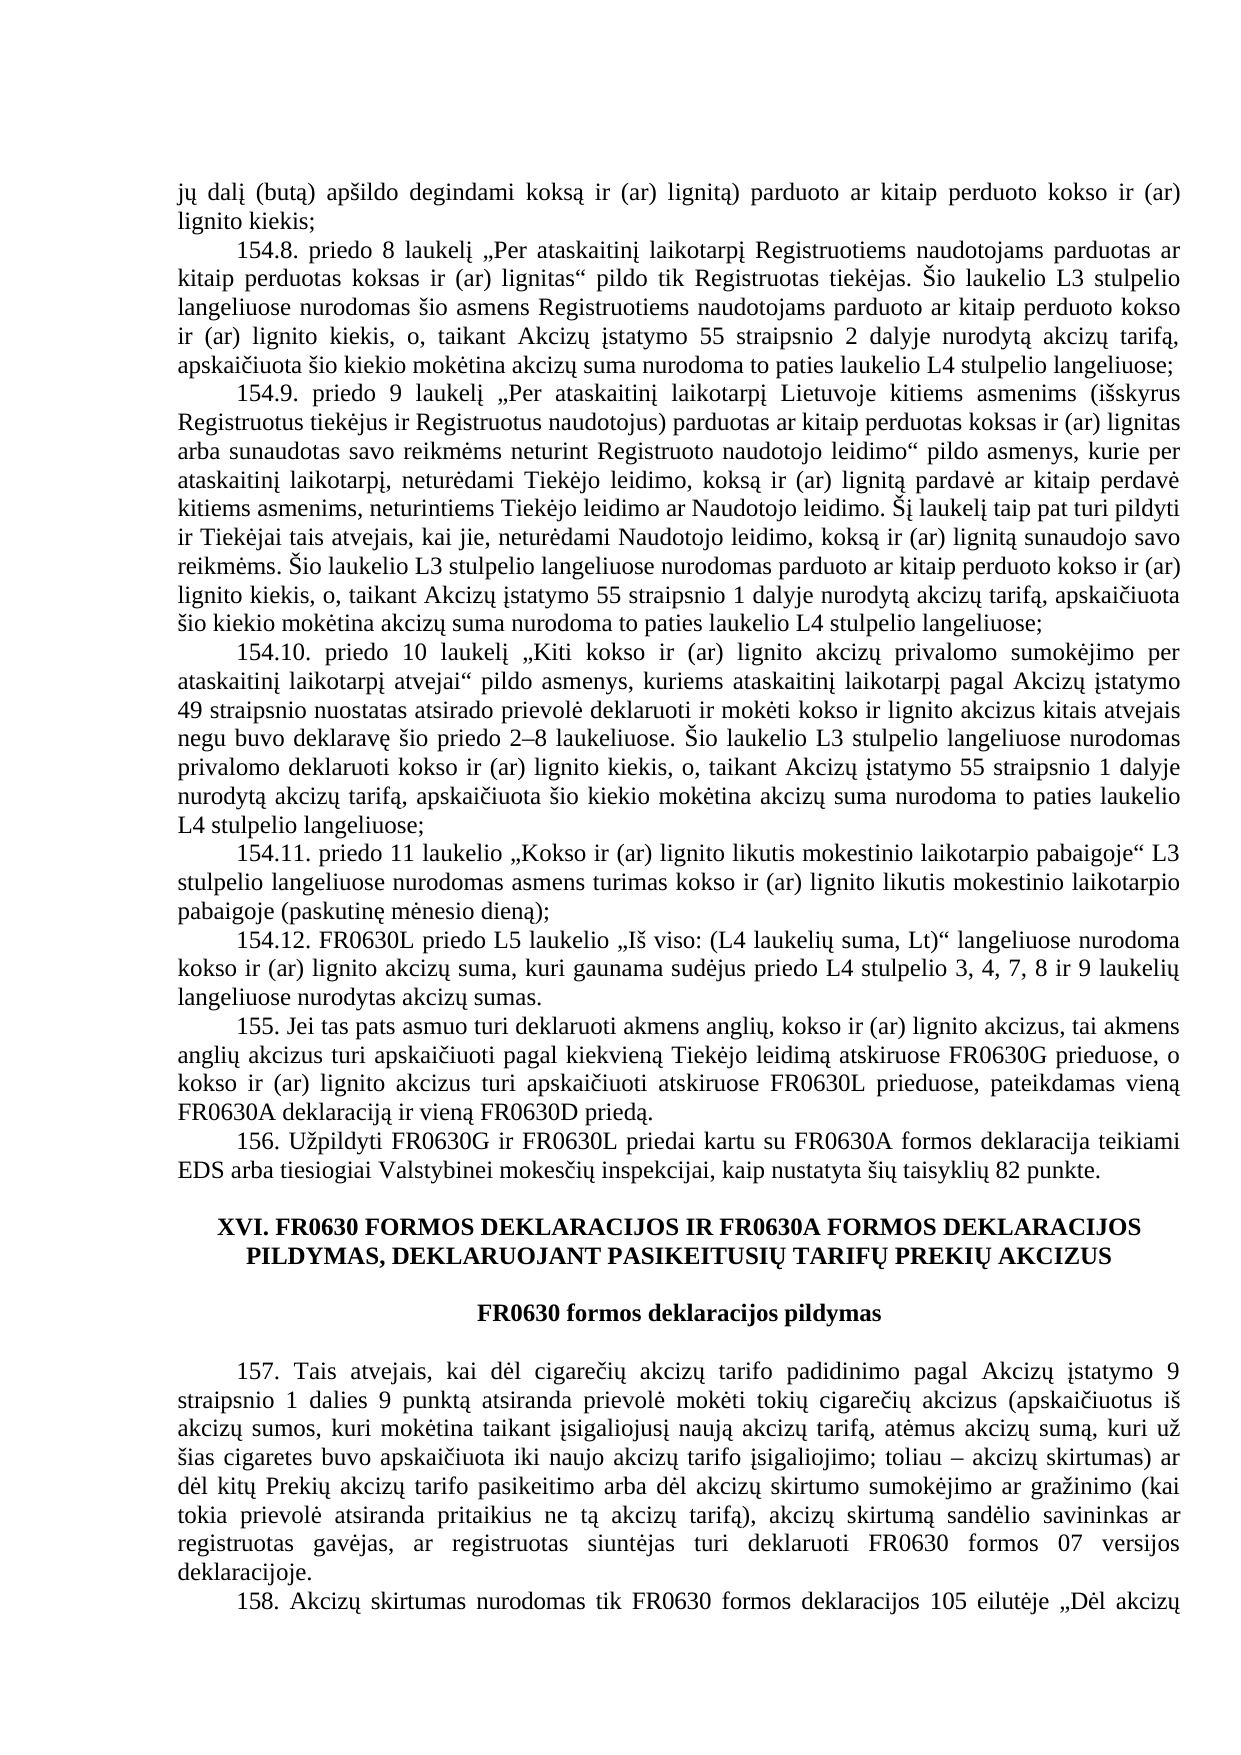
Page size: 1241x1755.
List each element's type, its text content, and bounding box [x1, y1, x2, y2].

text 154.10. priedo 10 laukelį „Kiti kokso ir (ar) lignito akcizų privalomo sumokėjimo per ataskaitinį laikotarpį atvejai“ pildo asmenys, kuriems ataskaitinį laikotarpį pagal Akcizų įstatymo 49 straipsnio nuostatas atsirado prievolė deklaruoti ir mokėti kokso ir lignito akcizus kitais atvejais negu buvo deklaravę šio priedo 2–8 laukeliuose. Šio laukelio L3 stulpelio langeliuose nurodomas privalomo deklaruoti kokso ir (ar) lignito kiekis, o, taikant Akcizų įstatymo 55 straipsnio 1 dalyje nurodytą akcizų tarifą, apskaičiuota šio kiekio mokėtina akcizų suma nurodoma to paties laukelio L4 stulpelio langeliuose; [177, 637, 1181, 838]
text 154.11. priedo 11 laukelio „Kokso ir (ar) lignito likutis mokestinio laikotarpio pabaigoje“ L3 stulpelio langeliuose nurodomas asmens turimas kokso ir (ar) lignito likutis mokestinio laikotarpio pabaigoje (paskutinę mėnesio dieną); [177, 838, 1181, 925]
text 154.9. priedo 9 laukelį „Per ataskaitinį laikotarpį Lietuvoje kitiems asmenims (išskyrus Registruotus tiekėjus ir Registruotus naudotojus) parduotas ar kitaip perduotas koksas ir (ar) lignitas arba sunaudotas savo reikmėms neturint Registruoto naudotojo leidimo“ pildo asmenys, kurie per ataskaitinį laikotarpį, neturėdami Tiekėjo leidimo, koksą ir (ar) lignitą pardavė ar kitaip perdavė kitiems asmenims, neturintiems Tiekėjo leidimo ar Naudotojo leidimo. Šį laukelį taip pat turi pildyti ir Tiekėjai tais atvejais, kai jie, neturėdami Naudotojo leidimo, koksą ir (ar) lignitą sunaudojo savo reikmėms. Šio laukelio L3 stulpelio langeliuose nurodomas parduoto ar kitaip perduoto kokso ir (ar) lignito kiekis, o, taikant Akcizų įstatymo 55 straipsnio 1 dalyje nurodytą akcizų tarifą, apskaičiuota šio kiekio mokėtina akcizų suma nurodoma to paties laukelio L4 stulpelio langeliuose; [177, 378, 1181, 637]
text 157. Tais atvejais, kai dėl cigarečių akcizų tarifo padidinimo pagal Akcizų įstatymo 9 straipsnio 1 dalies 9 punktą atsiranda prievolė mokėti tokių cigarečių akcizus (apskaičiuotus iš akcizų sumos, kuri mokėtina taikant įsigaliojusį naują akcizų tarifą, atėmus akcizų sumą, kuri už šias cigaretes buvo apskaičiuota iki naujo akcizų tarifo įsigaliojimo; toliau – akcizų skirtumas) ar dėl kitų Prekių akcizų tarifo pasikeitimo arba dėl akcizų skirtumo sumokėjimo ar gražinimo (kai tokia prievolė atsiranda pritaikius ne tą akcizų tarifą), akcizų skirtumą sandėlio savininkas ar registruotas gavėjas, ar registruotas siuntėjas turi deklaruoti FR0630 formos 07 versijos deklaracijoje. [177, 1356, 1181, 1586]
text 158. Akcizų skirtumas nurodomas tik FR0630 formos deklaracijos 105 eilutėje „Dėl akcizų [177, 1586, 1181, 1615]
text 156. Užpildyti FR0630G ir FR0630L priedai kartu su FR0630A formos deklaracija teikiami EDS arba tiesiogiai Valstybinei mokesčių inspekcijai, kaip nustatyta šių taisyklių 82 punkte. [177, 1126, 1181, 1183]
text 154.8. priedo 8 laukelį „Per ataskaitinį laikotarpį Registruotiems naudotojams parduotas ar kitaip perduotas koksas ir (ar) lignitas“ pildo tik Registruotas tiekėjas. Šio laukelio L3 stulpelio langeliuose nurodomas šio asmens Registruotiems naudotojams parduoto ar kitaip perduoto kokso ir (ar) lignito kiekis, o, taikant Akcizų įstatymo 55 straipsnio 2 dalyje nurodytą akcizų tarifą, apskaičiuota šio kiekio mokėtina akcizų suma nurodoma to paties laukelio L4 stulpelio langeliuose; [177, 235, 1181, 378]
text 155. Jei tas pats asmuo turi deklaruoti akmens anglių, kokso ir (ar) lignito akcizus, tai akmens anglių akcizus turi apskaičiuoti pagal kiekvieną Tiekėjo leidimą atskiruose FR0630G prieduose, o kokso ir (ar) lignito akcizus turi apskaičiuoti atskiruose FR0630L prieduose, pateikdamas vieną FR0630A deklaraciją ir vieną FR0630D priedą. [177, 1011, 1181, 1126]
text XVI. FR0630 FORMOS DEKLARACIJOS IR FR0630A FORMOS DEKLARACIJOS PILDYMAS, DEKLARUOJANT PASIKEITUSIŲ TARIFŲ PREKIŲ AKCIZUS [177, 1212, 1181, 1270]
text 154.12. FR0630L priedo L5 laukelio „Iš viso: (L4 laukelių suma, Lt)“ langeliuose nurodoma kokso ir (ar) lignito akcizų suma, kuri gaunama sudėjus priedo L4 stulpelio 3, 4, 7, 8 ir 9 laukelių langeliuose nurodytas akcizų sumas. [177, 925, 1181, 1011]
text jų dalį (butą) apšildo degindami koksą ir (ar) lignitą) parduoto ar kitaip perduoto kokso ir (ar) lignito kiekis; [177, 177, 1181, 235]
text FR0630 formos deklaracijos pildymas [177, 1298, 1181, 1327]
